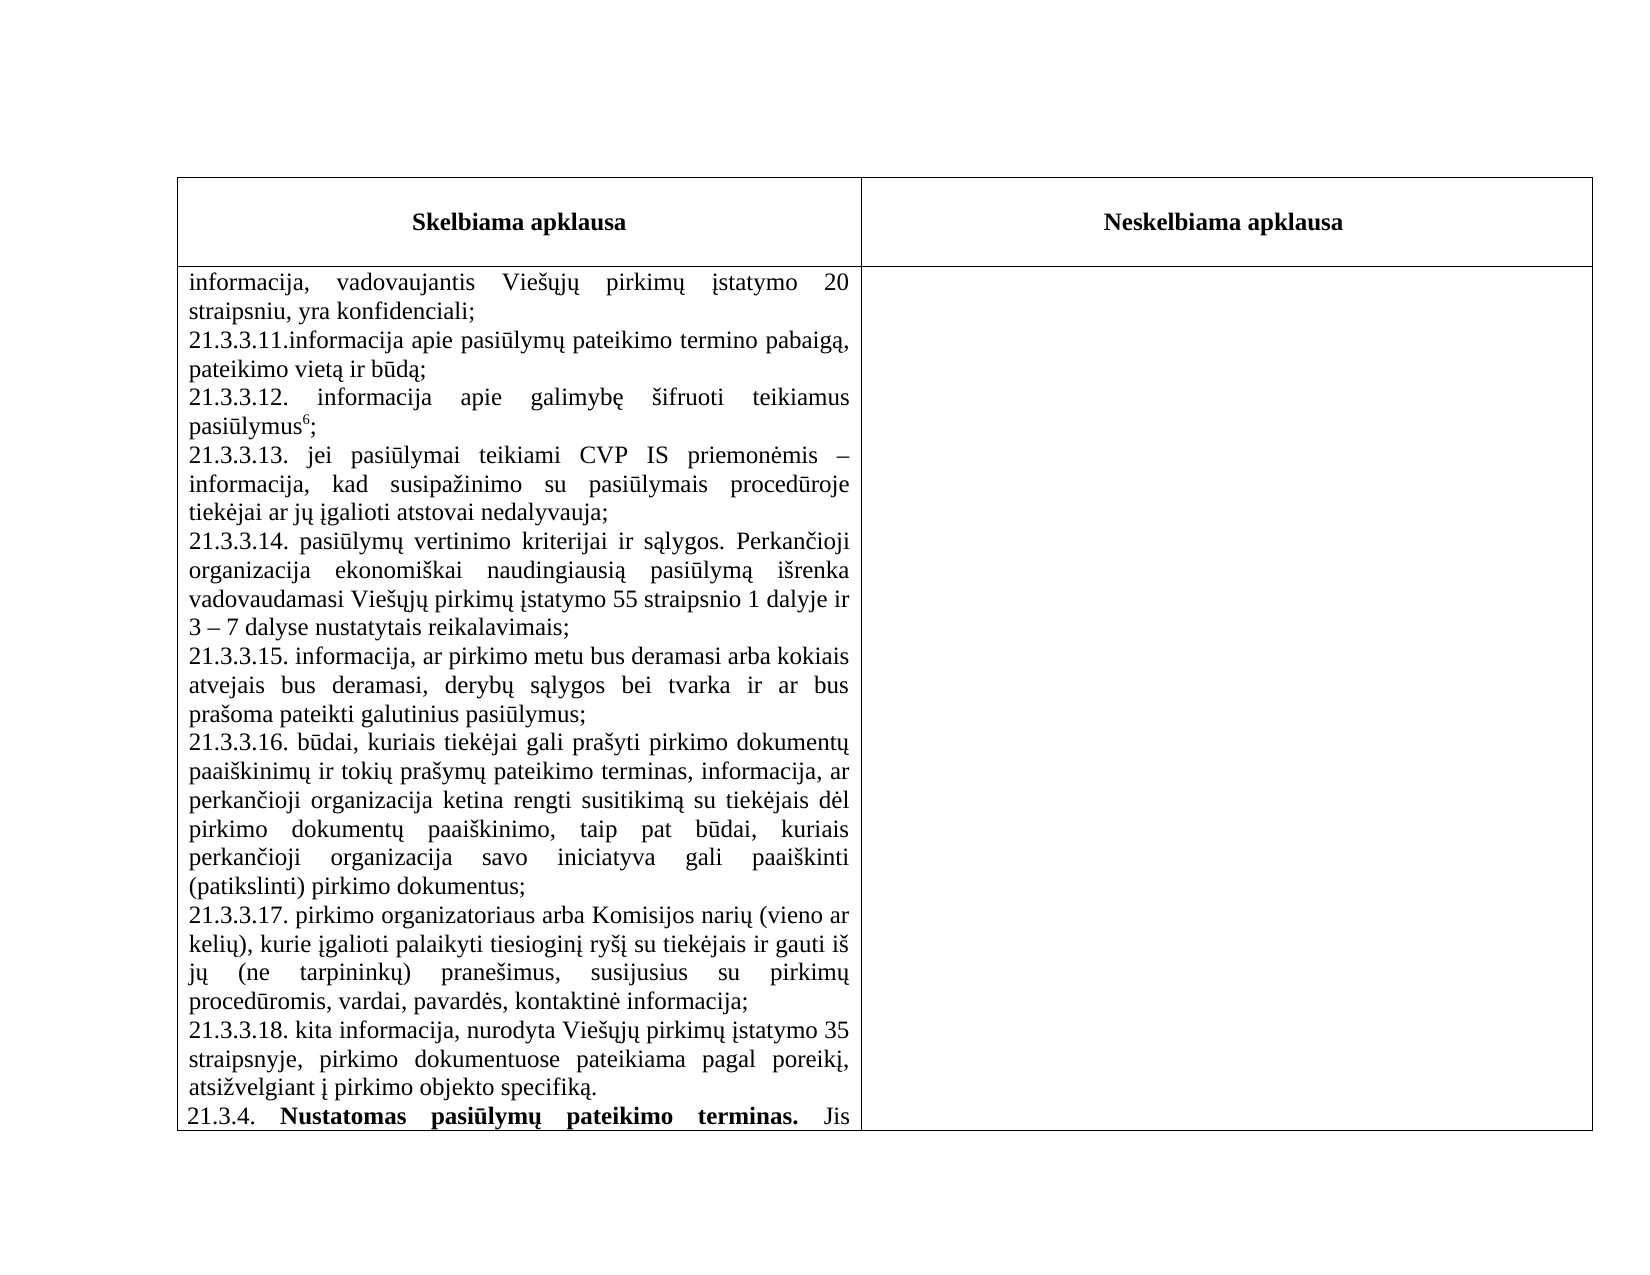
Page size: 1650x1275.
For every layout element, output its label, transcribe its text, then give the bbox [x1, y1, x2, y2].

table_header Neskelbiama apklausa [862, 178, 1592, 266]
table_cell informacija, vadovaujantis Viešųjų pirkimų įstatymo 20 straipsniu, yra konfidenciali; 21.3.3.11.informacija apie pasiūlymų pateikimo termino pabaigą, pateikimo vietą ir būdą; 21.3.3.12. informacija apie galimybę šifruoti teikiamus pasiūlymus; 21.3.3.13. jei pasiūlymai teikiami CVP IS priemonėmis – informacija, kad susipažinimo su pasiūlymais procedūroje tiekėjai ar jų įgalioti atstovai nedalyvauja; 21.3.3.14. pasiūlymų vertinimo kriterijai ir sąlygos. Perkančioji organizacija ekonomiškai naudingiausią pasiūlymą išrenka vadovaudamasi Viešųjų pirkimų įstatymo 55 straipsnio 1 dalyje ir 3 – 7 dalyse nustatytais reikalavimais; 21.3.3.15. informacija, ar pirkimo metu bus deramasi arba kokiais atvejais bus deramasi, derybų sąlygos bei tvarka ir ar bus prašoma pateikti galutinius pasiūlymus; 21.3.3.16. būdai, kuriais tiekėjai gali prašyti pirkimo dokumentų paaiškinimų ir tokių prašymų pateikimo terminas, informacija, ar perkančioji organizacija ketina rengti susitikimą su tiekėjais dėl pirkimo dokumentų paaiškinimo, taip pat būdai, kuriais perkančioji organizacija savo iniciatyva gali paaiškinti (patikslinti) pirkimo dokumentus; 21.3.3.17. pirkimo organizatoriaus arba Komisijos narių (vieno ar kelių), kurie įgalioti palaikyti tiesioginį ryšį su tiekėjais ir gauti iš jų (ne tarpininkų) pranešimus, susijusius su pirkimų procedūromis, vardai, pavardės, kontaktinė informacija; 21.3.3.18. kita informacija, nurodyta Viešųjų pirkimų įstatymo 35 straipsnyje, pirkimo dokumentuose pateikiama pagal poreikį, atsižvelgiant į pirkimo objekto specifiką. 21.3.4. Nustatomas pasiūlymų pateikimo terminas. Jis [178, 267, 861, 1130]
table_header Skelbiama apklausa [178, 178, 861, 266]
table_cell [862, 267, 1592, 1130]
